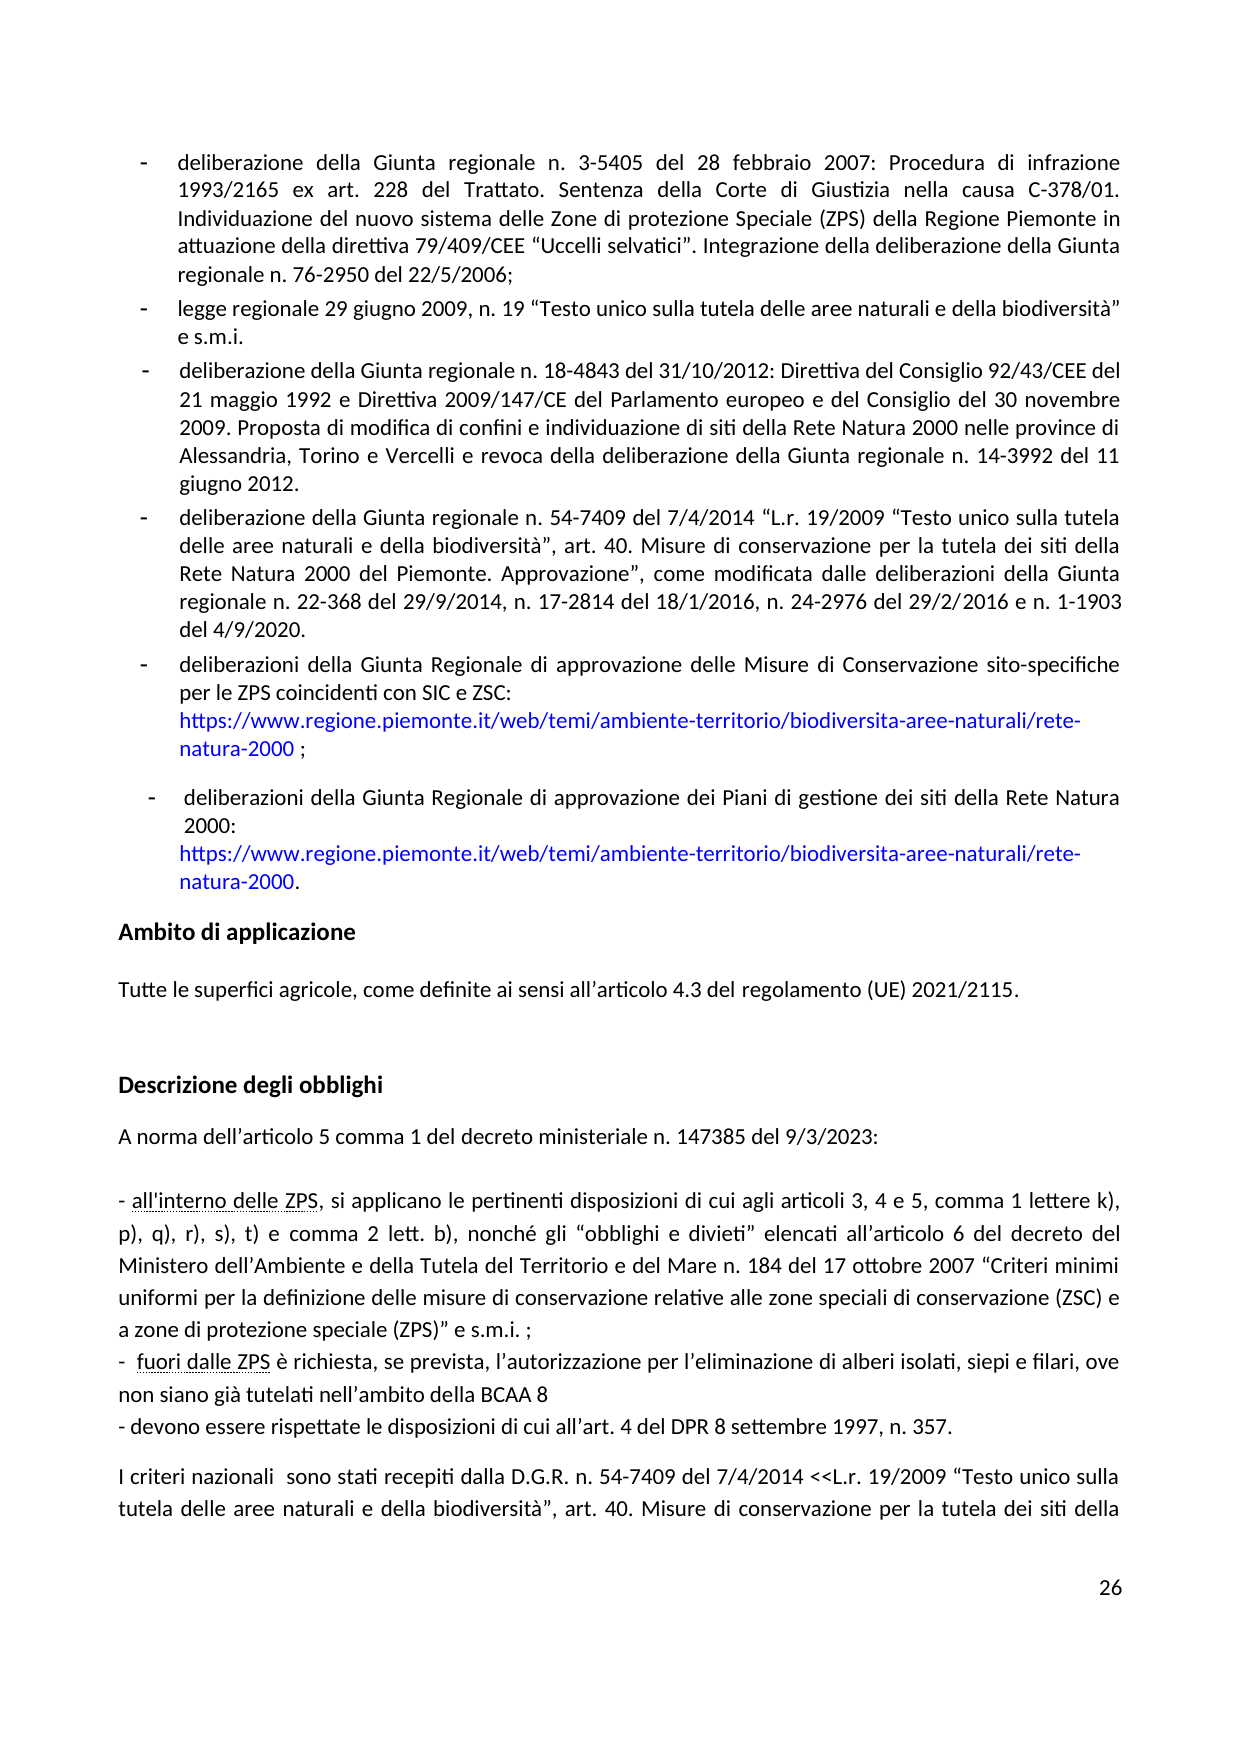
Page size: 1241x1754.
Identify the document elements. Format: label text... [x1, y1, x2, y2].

list deliberazioni della Giunta Regionale di approvazione dei Piani di gestione dei siti della Rete Natura 2000: [148, 783, 1122, 839]
text - devono essere rispettate le disposizioni di cui all’art. 4 del DPR 8 settembre 1997, n. 357. [118, 1412, 1122, 1440]
text Tutte le superfici agricole, come definite ai sensi all’articolo 4.3 del regolamento (UE) 2021/2115. [118, 975, 1122, 1003]
list deliberazioni della Giunta Regionale di approvazione delle Misure di Conservazione sito-specifiche per le ZPS coincidenti con SIC e ZSC: [140, 650, 1122, 706]
list deliberazione della Giunta regionale n. 54-7409 del 7/4/2014 “L.r. 19/2009 “Testo unico sulla tutela delle aree naturali e della biodiversità”, art. 40. Misure di conservazione per la tutela dei siti della Rete Natura 2000 del Piemonte. Approvazione”, come modificata dalle deliberazioni della Giunta regionale n. 22-368 del 29/9/2014, n. 17-2814 del 18/1/2016, n. 24-2976 del 29/2/2016 e n. 1-1903 del 4/9/2020. [140, 503, 1122, 643]
text Ambito di applicazione [118, 916, 1122, 946]
text - fuori dalle ZPS è richiesta, se prevista, l’autorizzazione per l’eliminazione di alberi isolati, siepi e filari, ove non siano già tutelati nell’ambito della BCAA 8 [118, 1347, 1122, 1408]
text - all'interno delle ZPS, si applicano le pertinenti disposizioni di cui agli articoli 3, 4 e 5, comma 1 lettere k), p), q), r), s), t) e comma 2 lett. b), nonché gli “obblighi e divieti” elencati all’articolo 6 del decreto del Ministero dell’Ambiente e della Tutela del Territorio e del Mare n. 184 del 17 ottobre 2007 “Criteri minimi uniformi per la definizione delle misure di conservazione relative alle zone speciali di conservazione (ZSC) e a zone di protezione speciale (ZPS)” e s.m.i. ; [118, 1187, 1122, 1343]
list deliberazione della Giunta regionale n. 3-5405 del 28 febbraio 2007: Procedura di infrazione 1993/2165 ex art. 228 del Trattato. Sentenza della Corte di Giustizia nella causa C-378/01. Individuazione del nuovo sistema delle Zone di protezione Speciale (ZPS) della Regione Piemonte in attuazione della direttiva 79/409/CEE “Uccelli selvatici”. Integrazione della deliberazione della Giunta regionale n. 76-2950 del 22/5/2006; [140, 148, 1122, 288]
text A norma dell’articolo 5 comma 1 del decreto ministeriale n. 147385 del 9/3/2023: [118, 1122, 1122, 1150]
list legge regionale 29 giugno 2009, n. 19 “Testo unico sulla tutela delle aree naturali e della biodiversità” e s.m.i. [140, 294, 1122, 350]
list deliberazione della Giunta regionale n. 18-4843 del 31/10/2012: Direttiva del Consiglio 92/43/CEE del 21 maggio 1992 e Direttiva 2009/147/CE del Parlamento europeo e del Consiglio del 30 novembre 2009. Proposta di modifica di confini e individuazione di siti della Rete Natura 2000 nelle province di Alessandria, Torino e Vercelli e revoca della deliberazione della Giunta regionale n. 14-3992 del 11 giugno 2012. [142, 357, 1122, 497]
text https://www.regione.piemonte.it/web/temi/ambiente-territorio/biodiversita-aree-naturali/rete-natura-2000 ; [179, 706, 1122, 762]
text Descrizione degli obblighi [118, 1069, 1122, 1100]
text https://www.regione.piemonte.it/web/temi/ambiente-territorio/biodiversita-aree-naturali/rete-natura-2000. [179, 839, 1122, 895]
text I criteri nazionali sono stati recepiti dalla D.G.R. n. 54-7409 del 7/4/2014 <<L.r. 19/2009 “Testo unico sulla tutela delle aree naturali e della biodiversità”, art. 40. Misure di conservazione per la tutela dei siti della [118, 1462, 1122, 1522]
